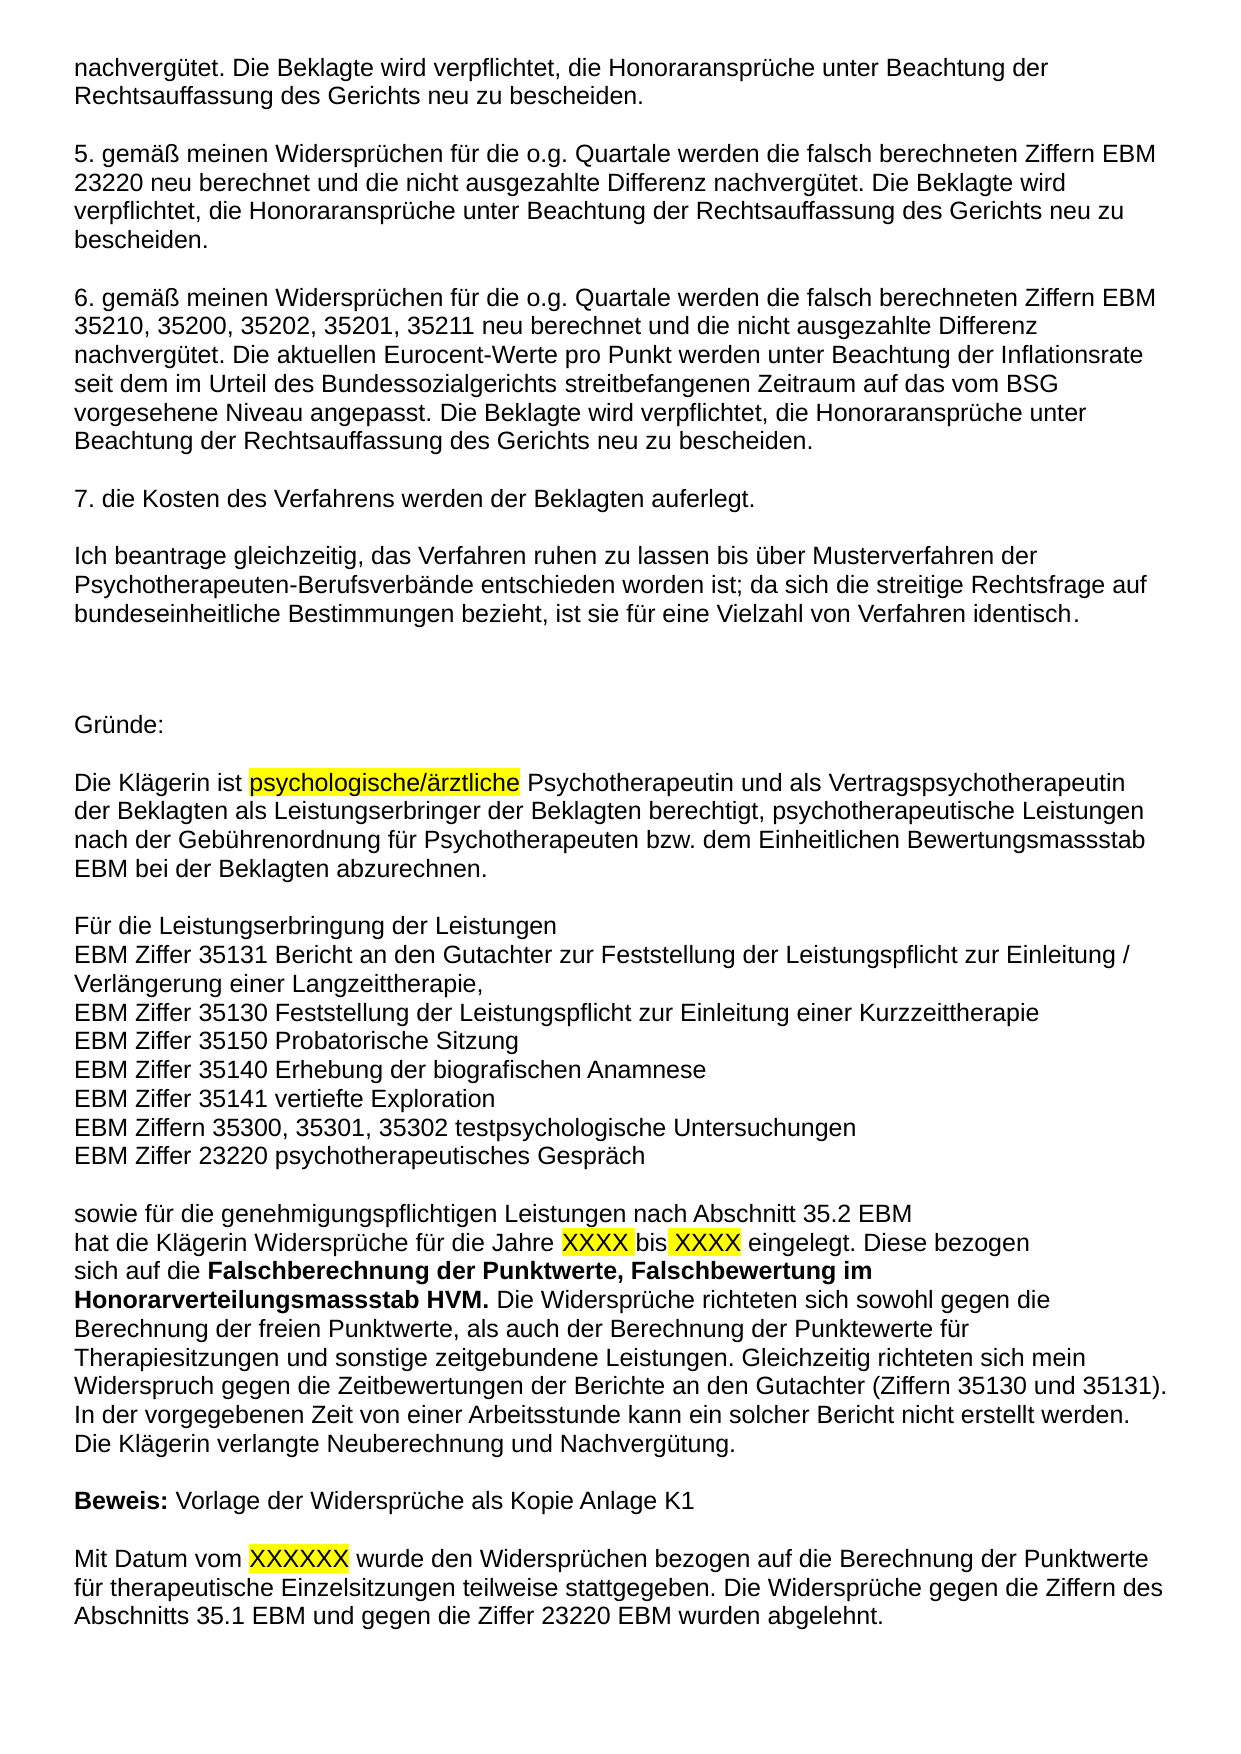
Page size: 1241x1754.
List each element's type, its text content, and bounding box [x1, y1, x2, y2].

text Beweis: Vorlage der Widersprüche als Kopie Anlage K1 [74, 1486, 1169, 1515]
text EBM Ziffer 35150 Probatorische Sitzung [74, 1026, 1169, 1055]
text sich auf die Falschberechnung der Punktwerte, Falschbewertung im Honorarverteilungsmassstab HVM. Die Widersprüche richteten sich sowohl gegen die Berechnung der freien Punktwerte, als auch der Berechnung der Punktewerte für Therapiesitzungen und sonstige zeitgebundene Leistungen. Gleichzeitig richteten sich mein Widerspruch gegen die Zeitbewertungen der Berichte an den Gutachter (Ziffern 35130 und 35131). In der vorgegebenen Zeit von einer Arbeitsstunde kann ein solcher Bericht nicht erstellt werden. Die Klägerin verlangte Neuberechnung und Nachvergütung. [74, 1256, 1169, 1458]
text nachvergütet. Die Beklagte wird verpflichtet, die Honoraransprüche unter Beachtung der Rechtsauffassung des Gerichts neu zu bescheiden. [74, 53, 1169, 110]
text Ich beantrage gleichzeitig, das Verfahren ruhen zu lassen bis über Musterverfahren der Psychotherapeuten-Berufsverbände entschieden worden ist; da sich die streitige Rechtsfrage auf bundeseinheitliche Bestimmungen bezieht, ist sie für eine Vielzahl von Verfahren identisch. [74, 541, 1169, 628]
text 7. die Kosten des Verfahrens werden der Beklagten auferlegt. [74, 484, 1169, 513]
text Für die Leistungserbringung der Leistungen [74, 911, 1169, 940]
text Gründe: [74, 710, 1169, 739]
text EBM Ziffer 35141 vertiefte Exploration [74, 1084, 1169, 1113]
text 6. gemäß meinen Widersprüchen für die o.g. Quartale werden die falsch berechneten Ziffern EBM 35210, 35200, 35202, 35201, 35211 neu berechnet und die nicht ausgezahlte Differenz nachvergütet. Die aktuellen Eurocent-Werte pro Punkt werden unter Beachtung der Inflationsrate seit dem im Urteil des Bundessozialgerichts streitbefangenen Zeitraum auf das vom BSG vorgesehene Niveau angepasst. Die Beklagte wird verpflichtet, die Honoraransprüche unter Beachtung der Rechtsauffassung des Gerichts neu zu bescheiden. [74, 283, 1169, 455]
text EBM Ziffer 35130 Feststellung der Leistungspflicht zur Einleitung einer Kurzzeittherapie [74, 998, 1169, 1026]
text EBM Ziffer 23220 psychotherapeutisches Gespräch [74, 1141, 1169, 1170]
text EBM Ziffern 35300, 35301, 35302 testpsychologische Untersuchungen [74, 1113, 1169, 1141]
text 5. gemäß meinen Widersprüchen für die o.g. Quartale werden die falsch berechneten Ziffern EBM 23220 neu berechnet und die nicht ausgezahlte Differenz nachvergütet. Die Beklagte wird verpflichtet, die Honoraransprüche unter Beachtung der Rechtsauffassung des Gerichts neu zu bescheiden. [74, 139, 1169, 254]
text hat die Klägerin Widersprüche für die Jahre XXXX bis XXXX eingelegt. Diese bezogen [74, 1228, 1169, 1256]
text Mit Datum vom XXXXXX wurde den Widersprüchen bezogen auf die Berechnung der Punktwerte für therapeutische Einzelsitzungen teilweise stattgegeben. Die Widersprüche gegen die Ziffern des Abschnitts 35.1 EBM und gegen die Ziffer 23220 EBM wurden abgelehnt. [74, 1544, 1169, 1630]
text Die Klägerin ist psychologische/ärztliche Psychotherapeutin und als Vertragspsychotherapeutin der Beklagten als Leistungserbringer der Beklagten berechtigt, psychotherapeutische Leistungen nach der Gebührenordnung für Psychotherapeuten bzw. dem Einheitlichen Bewertungsmassstab EBM bei der Beklagten abzurechnen. [74, 768, 1169, 883]
text sowie für die genehmigungspflichtigen Leistungen nach Abschnitt 35.2 EBM [74, 1199, 1169, 1228]
text EBM Ziffer 35140 Erhebung der biografischen Anamnese [74, 1055, 1169, 1084]
text EBM Ziffer 35131 Bericht an den Gutachter zur Feststellung der Leistungspflicht zur Einleitung / Verlängerung einer Langzeittherapie, [74, 940, 1169, 998]
